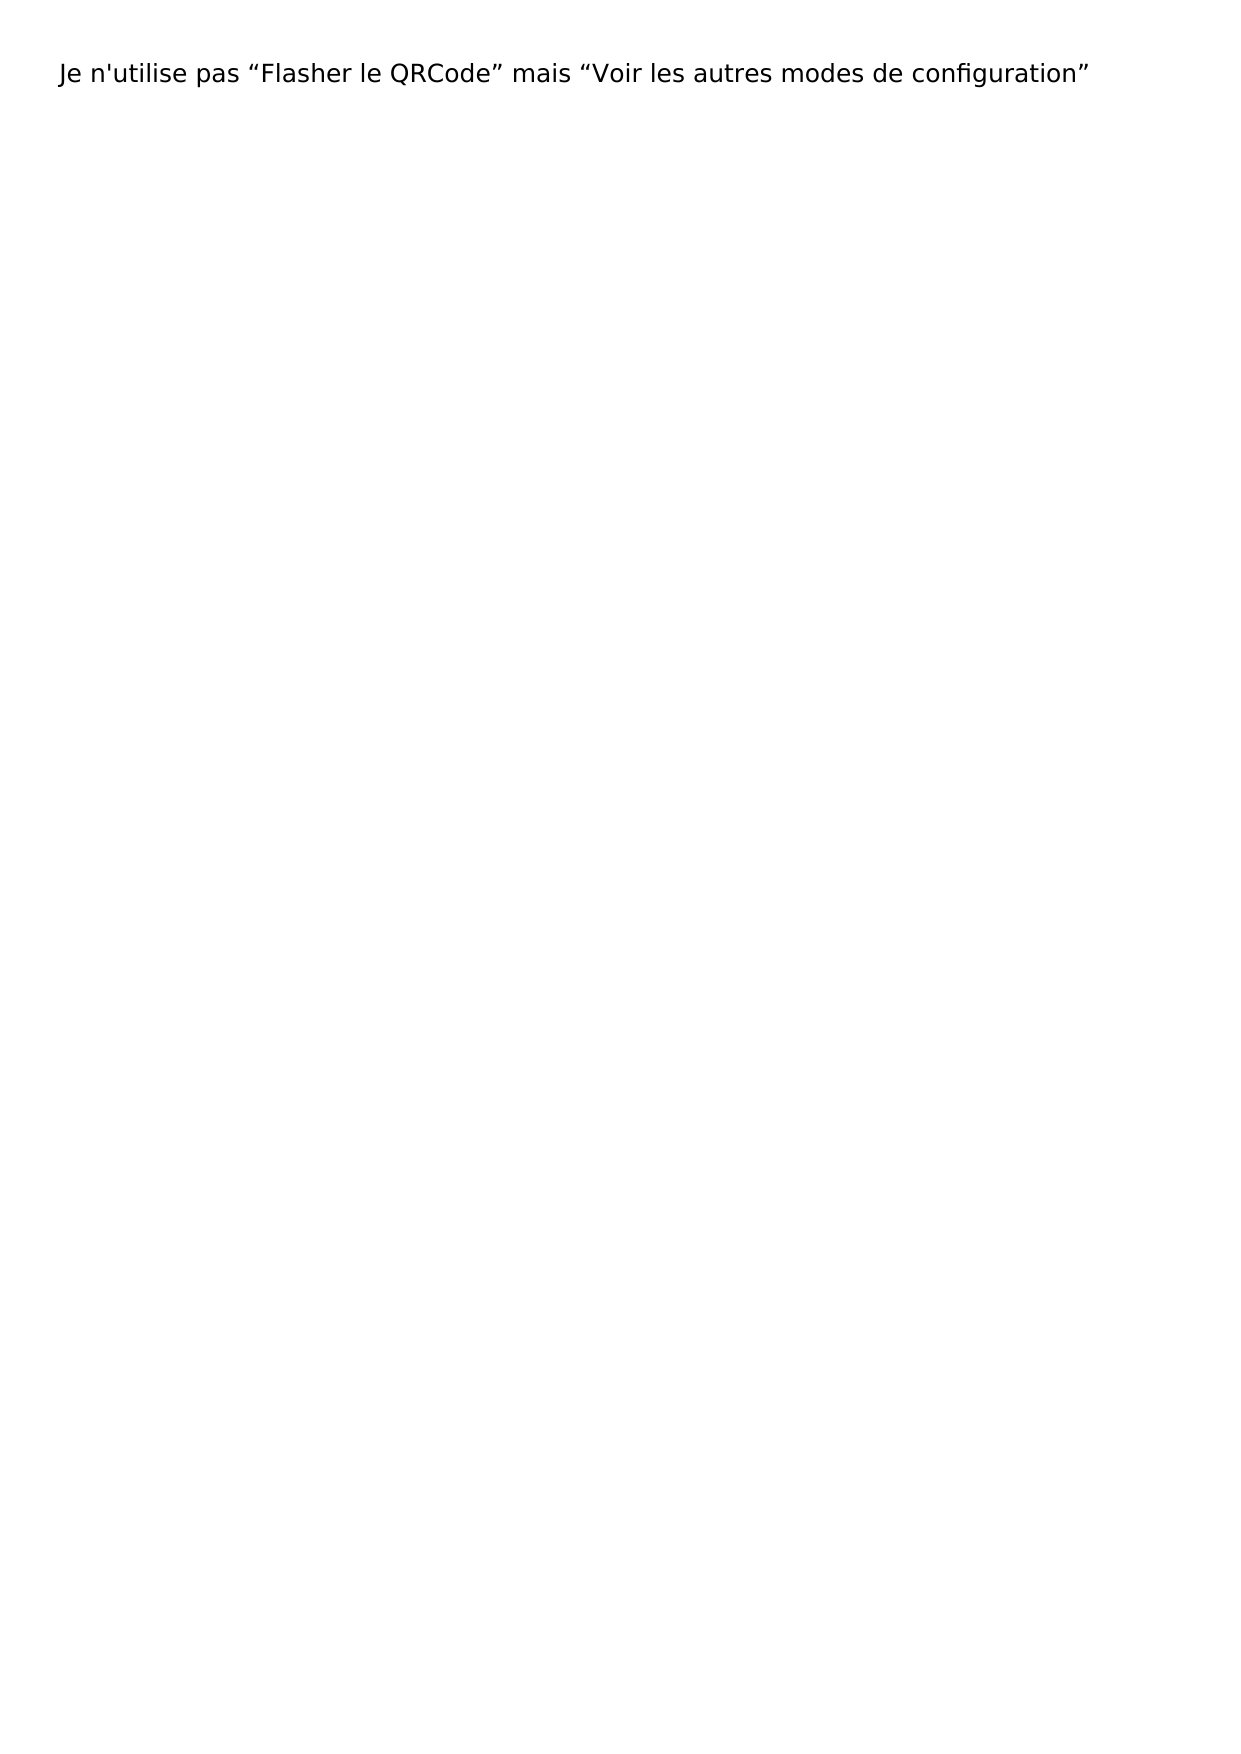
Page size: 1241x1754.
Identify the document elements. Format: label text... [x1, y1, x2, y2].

text Je n'utilise pas “Flasher le QRCode” mais “Voir les autres modes de configuration” [59, 59, 1181, 88]
